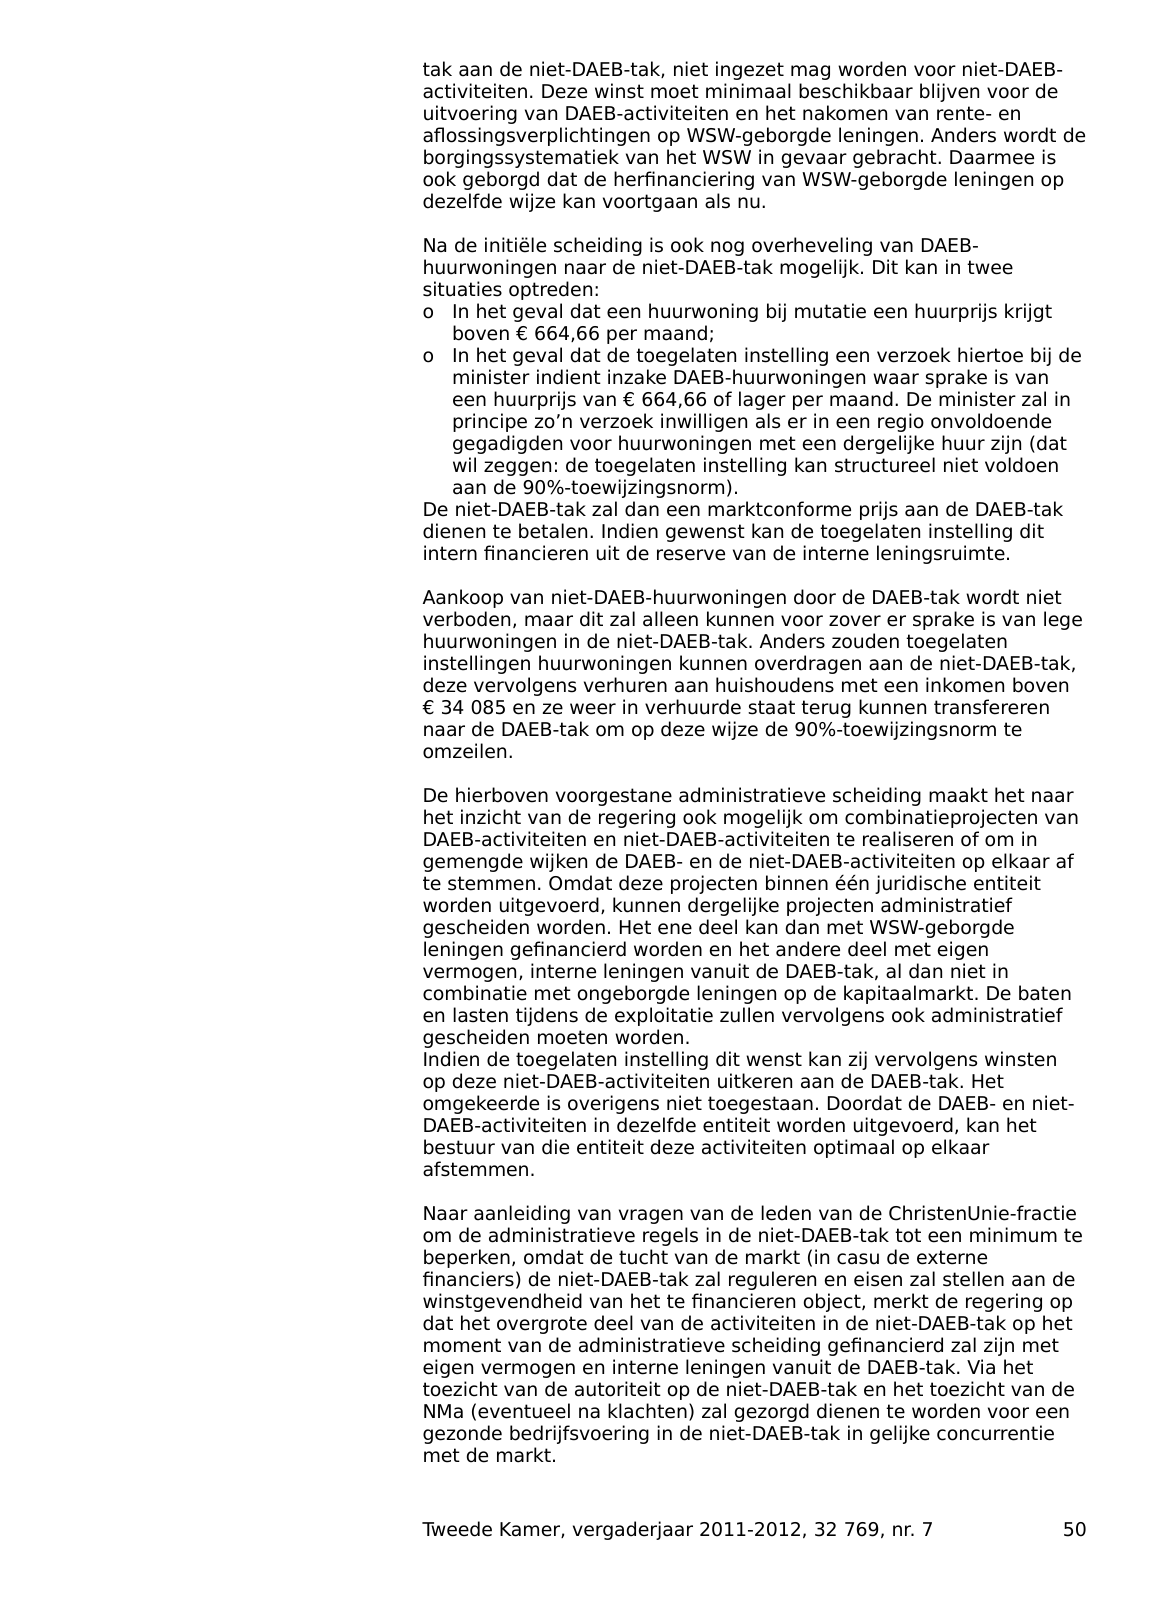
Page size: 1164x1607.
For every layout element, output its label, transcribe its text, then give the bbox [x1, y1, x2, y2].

text tak aan de niet-DAEB-tak, niet ingezet mag worden voor niet-DAEB-activiteiten. Deze winst moet minimaal beschikbaar blijven voor de uitvoering van DAEB-activiteiten en het nakomen van rente- en aflossingsverplichtingen op WSW-geborgde leningen. Anders wordt de borgingssystematiek van het WSW in gevaar gebracht. Daarmee is ook geborgd dat de herfinanciering van WSW-geborgde leningen op dezelfde wijze kan voortgaan als nu. [422, 59, 1087, 213]
text o In het geval dat de toegelaten instelling een verzoek hiertoe bij de minister indient inzake DAEB-huurwoningen waar sprake is van een huurprijs van € 664,66 of lager per maand. De minister zal in principe zo’n verzoek inwilligen als er in een regio onvoldoende gegadigden voor huurwoningen met een dergelijke huur zijn (dat wil zeggen: de toegelaten instelling kan structureel niet voldoen aan de 90%-toewijzingsnorm). [422, 345, 1087, 499]
text Indien de toegelaten instelling dit wenst kan zij vervolgens winsten op deze niet-DAEB-activiteiten uitkeren aan de DAEB-tak. Het omgekeerde is overigens niet toegestaan. Doordat de DAEB- en niet-DAEB-activiteiten in dezelfde entiteit worden uitgevoerd, kan het bestuur van die entiteit deze activiteiten optimaal op elkaar afstemmen. [422, 1049, 1087, 1181]
text Naar aanleiding van vragen van de leden van de ChristenUnie-fractie om de administratieve regels in de niet-DAEB-tak tot een minimum te beperken, omdat de tucht van de markt (in casu de externe financiers) de niet-DAEB-tak zal reguleren en eisen zal stellen aan de winstgevendheid van het te financieren object, merkt de regering op dat het overgrote deel van de activiteiten in de niet-DAEB-tak op het moment van de administratieve scheiding gefinancierd zal zijn met eigen vermogen en interne leningen vanuit de DAEB-tak. Via het toezicht van de autoriteit op de niet-DAEB-tak en het toezicht van de NMa (eventueel na klachten) zal gezorgd dienen te worden voor een gezonde bedrijfsvoering in de niet-DAEB-tak in gelijke concurrentie met de markt. [422, 1203, 1087, 1467]
text o In het geval dat een huurwoning bij mutatie een huurprijs krijgt boven € 664,66 per maand; [422, 301, 1087, 345]
text De niet-DAEB-tak zal dan een marktconforme prijs aan de DAEB-tak dienen te betalen. Indien gewenst kan de toegelaten instelling dit intern financieren uit de reserve van de interne leningsruimte. [422, 499, 1087, 565]
text De hierboven voorgestane administratieve scheiding maakt het naar het inzicht van de regering ook mogelijk om combinatieprojecten van DAEB-activiteiten en niet-DAEB-activiteiten te realiseren of om in gemengde wijken de DAEB- en de niet-DAEB-activiteiten op elkaar af te stemmen. Omdat deze projecten binnen één juridische entiteit worden uitgevoerd, kunnen dergelijke projecten administratief gescheiden worden. Het ene deel kan dan met WSW-geborgde leningen gefinancierd worden en het andere deel met eigen vermogen, interne leningen vanuit de DAEB-tak, al dan niet in combinatie met ongeborgde leningen op de kapitaalmarkt. De baten en lasten tijdens de exploitatie zullen vervolgens ook administratief gescheiden moeten worden. [422, 785, 1087, 1049]
text Aankoop van niet-DAEB-huurwoningen door de DAEB-tak wordt niet verboden, maar dit zal alleen kunnen voor zover er sprake is van lege huurwoningen in de niet-DAEB-tak. Anders zouden toegelaten instellingen huurwoningen kunnen overdragen aan de niet-DAEB-tak, deze vervolgens verhuren aan huishoudens met een inkomen boven € 34 085 en ze weer in verhuurde staat terug kunnen transfereren naar de DAEB-tak om op deze wijze de 90%-toewijzingsnorm te omzeilen. [422, 587, 1087, 763]
text Na de initiële scheiding is ook nog overheveling van DAEB-huurwoningen naar de niet-DAEB-tak mogelijk. Dit kan in twee situaties optreden: [422, 235, 1087, 301]
